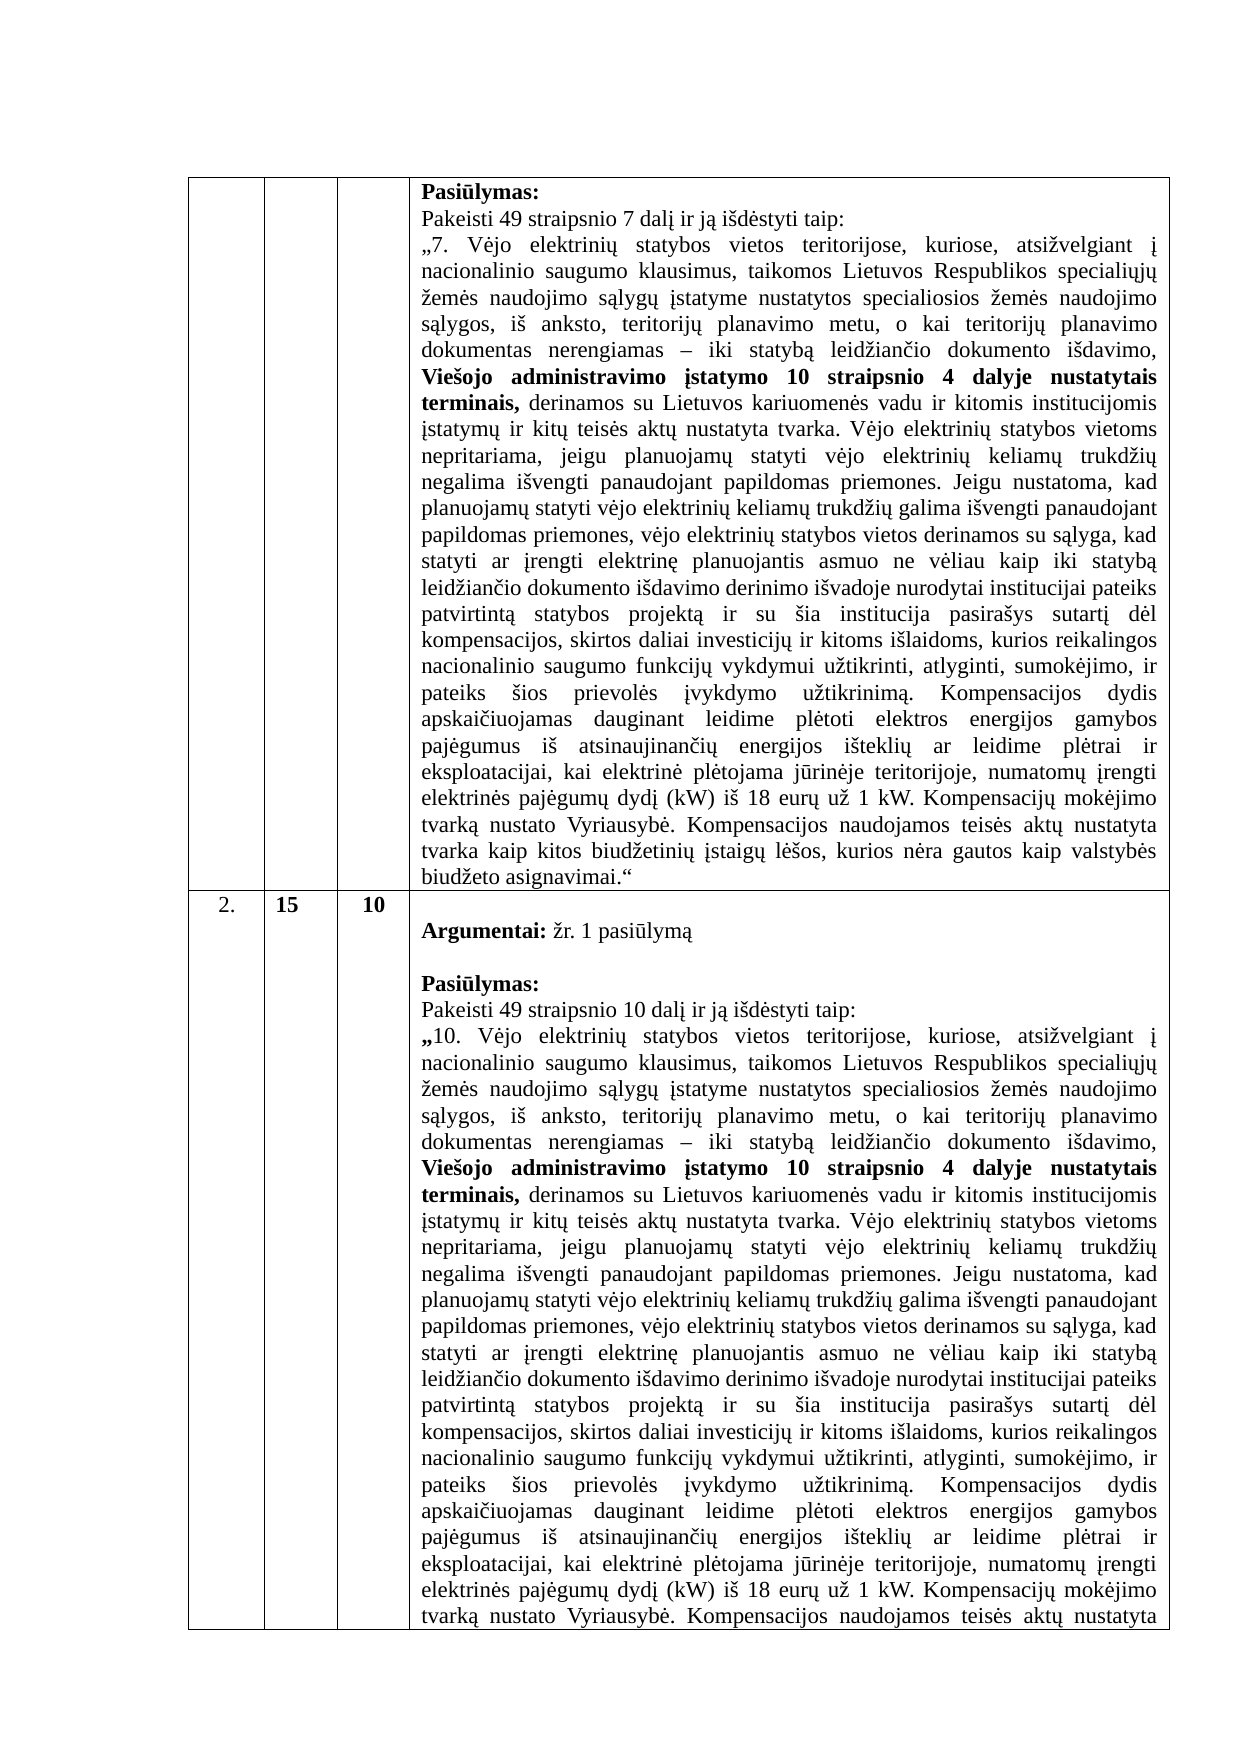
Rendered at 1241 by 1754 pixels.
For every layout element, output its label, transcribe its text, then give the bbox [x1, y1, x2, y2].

table_cell Pasiūlymas: Pakeisti 49 straipsnio 7 dalį ir ją išdėstyti taip: „7. Vėjo elektrinių statybos vietos teritorijose, kuriose, atsižvelgiant į nacionalinio saugumo klausimus, taikomos Lietuvos Respublikos specialiųjų žemės naudojimo sąlygų įstatyme nustatytos specialiosios žemės naudojimo sąlygos, iš anksto, teritorijų planavimo metu, o kai teritorijų planavimo dokumentas nerengiamas – iki statybą leidžiančio dokumento išdavimo, Viešojo administravimo įstatymo 10 straipsnio 4 dalyje nustatytais terminais, derinamos su Lietuvos kariuomenės vadu ir kitomis institucijomis įstatymų ir kitų teisės aktų nustatyta tvarka. Vėjo elektrinių statybos vietoms nepritariama, jeigu planuojamų statyti vėjo elektrinių keliamų trukdžių negalima išvengti panaudojant papildomas priemones. Jeigu nustatoma, kad planuojamų statyti vėjo elektrinių keliamų trukdžių galima išvengti panaudojant papildomas priemones, vėjo elektrinių statybos vietos derinamos su sąlyga, kad statyti ar įrengti elektrinę planuojantis asmuo ne vėliau kaip iki statybą leidžiančio dokumento išdavimo derinimo išvadoje nurodytai institucijai pateiks patvirtintą statybos projektą ir su šia institucija pasirašys sutartį dėl kompensacijos, skirtos daliai investicijų ir kitoms išlaidoms, kurios reikalingos nacionalinio saugumo funkcijų vykdymui užtikrinti, atlyginti, sumokėjimo, ir pateiks šios prievolės įvykdymo užtikrinimą. Kompensacijos dydis apskaičiuojamas dauginant leidime plėtoti elektros energijos gamybos pajėgumus iš atsinaujinančių energijos išteklių ar leidime plėtrai ir eksploatacijai, kai elektrinė plėtojama jūrinėje teritorijoje, numatomų įrengti elektrinės pajėgumų dydį (kW) iš 18 eurų už 1 kW. Kompensacijų mokėjimo tvarką nustato Vyriausybė. Kompensacijos naudojamos teisės aktų nustatyta tvarka kaip kitos biudžetinių įstaigų lėšos, kurios nėra gautos kaip valstybės biudžeto asignavimai.“ [410, 178, 1169, 890]
table_cell 2. [189, 891, 264, 1629]
table_cell [189, 178, 264, 890]
table_cell [338, 178, 409, 890]
table_cell 10 [338, 891, 409, 1629]
table_cell 15 [265, 891, 337, 1629]
table_cell [265, 178, 337, 890]
table_cell Argumentai: žr. 1 pasiūlymą Pasiūlymas: Pakeisti 49 straipsnio 10 dalį ir ją išdėstyti taip: „10. Vėjo elektrinių statybos vietos teritorijose, kuriose, atsižvelgiant į nacionalinio saugumo klausimus, taikomos Lietuvos Respublikos specialiųjų žemės naudojimo sąlygų įstatyme nustatytos specialiosios žemės naudojimo sąlygos, iš anksto, teritorijų planavimo metu, o kai teritorijų planavimo dokumentas nerengiamas – iki statybą leidžiančio dokumento išdavimo, Viešojo administravimo įstatymo 10 straipsnio 4 dalyje nustatytais terminais, derinamos su Lietuvos kariuomenės vadu ir kitomis institucijomis įstatymų ir kitų teisės aktų nustatyta tvarka. Vėjo elektrinių statybos vietoms nepritariama, jeigu planuojamų statyti vėjo elektrinių keliamų trukdžių negalima išvengti panaudojant papildomas priemones. Jeigu nustatoma, kad planuojamų statyti vėjo elektrinių keliamų trukdžių galima išvengti panaudojant papildomas priemones, vėjo elektrinių statybos vietos derinamos su sąlyga, kad statyti ar įrengti elektrinę planuojantis asmuo ne vėliau kaip iki statybą leidžiančio dokumento išdavimo derinimo išvadoje nurodytai institucijai pateiks patvirtintą statybos projektą ir su šia institucija pasirašys sutartį dėl kompensacijos, skirtos daliai investicijų ir kitoms išlaidoms, kurios reikalingos nacionalinio saugumo funkcijų vykdymui užtikrinti, atlyginti, sumokėjimo, ir pateiks šios prievolės įvykdymo užtikrinimą. Kompensacijos dydis apskaičiuojamas dauginant leidime plėtoti elektros energijos gamybos pajėgumus iš atsinaujinančių energijos išteklių ar leidime plėtrai ir eksploatacijai, kai elektrinė plėtojama jūrinėje teritorijoje, numatomų įrengti elektrinės pajėgumų dydį (kW) iš 18 eurų už 1 kW. Kompensacijų mokėjimo tvarką nustato Vyriausybė. Kompensacijos naudojamos teisės aktų nustatyta [410, 891, 1169, 1629]
